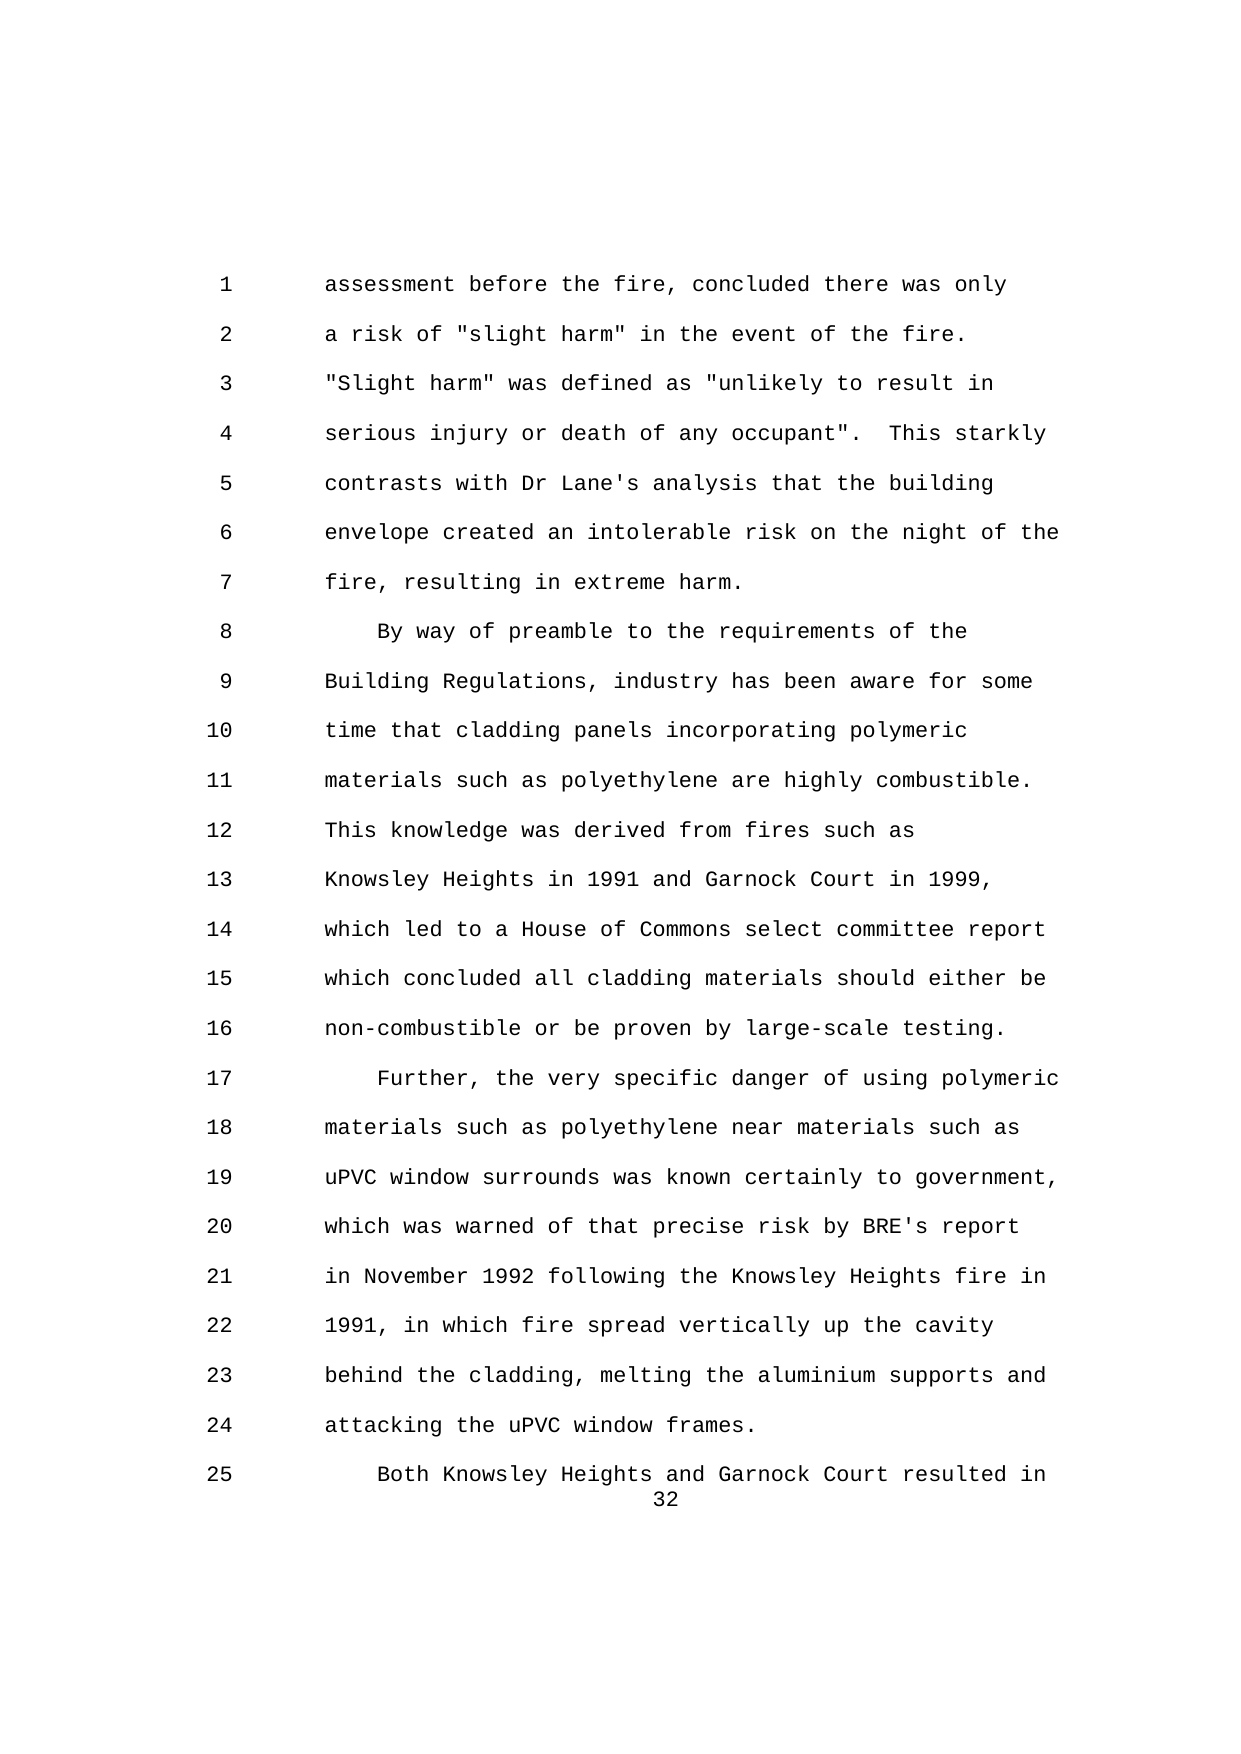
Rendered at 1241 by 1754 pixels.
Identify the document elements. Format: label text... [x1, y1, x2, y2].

text 8 By way of preamble to the requirements of the [75, 620, 1165, 645]
text 13 Knowsley Heights in 1991 and Garnock Court in 1999, [75, 868, 1165, 893]
text 6 envelope created an intolerable risk on the night of the [75, 521, 1165, 546]
text 2 a risk of "slight harm" in the event of the fire. [75, 323, 1165, 348]
text 9 Building Regulations, industry has been aware for some [75, 670, 1165, 695]
text 23 behind the cladding, melting the aluminium supports and [75, 1364, 1165, 1389]
text 12 This knowledge was derived from fires such as [75, 819, 1165, 843]
text 10 time that cladding panels incorporating polymeric [75, 719, 1165, 744]
text 25 Both Knowsley Heights and Garnock Court resulted in [75, 1463, 1165, 1488]
text 5 contrasts with Dr Lane's analysis that the building [75, 472, 1165, 496]
text 15 which concluded all cladding materials should either be [75, 967, 1165, 992]
text 4 serious injury or death of any occupant". This starkly [75, 422, 1165, 447]
text 11 materials such as polyethylene are highly combustible. [75, 769, 1165, 794]
text 16 non-combustible or be proven by large-scale testing. [75, 1017, 1165, 1042]
text 1 assessment before the fire, concluded there was only [75, 273, 1165, 298]
text 20 which was warned of that precise risk by BRE's report [75, 1215, 1165, 1240]
text 14 which led to a House of Commons select committee report [75, 918, 1165, 943]
text 21 in November 1992 following the Knowsley Heights fire in [75, 1265, 1165, 1290]
text 19 uPVC window surrounds was known certainly to government, [75, 1166, 1165, 1191]
text 17 Further, the very specific danger of using polymeric [75, 1067, 1165, 1091]
text 22 1991, in which fire spread vertically up the cavity [75, 1314, 1165, 1339]
text 3 "Slight harm" was defined as "unlikely to result in [75, 372, 1165, 397]
text 24 attacking the uPVC window frames. [75, 1414, 1165, 1438]
text 7 fire, resulting in extreme harm. [75, 571, 1165, 596]
text 18 materials such as polyethylene near materials such as [75, 1116, 1165, 1141]
text 32 [75, 1488, 1165, 1513]
